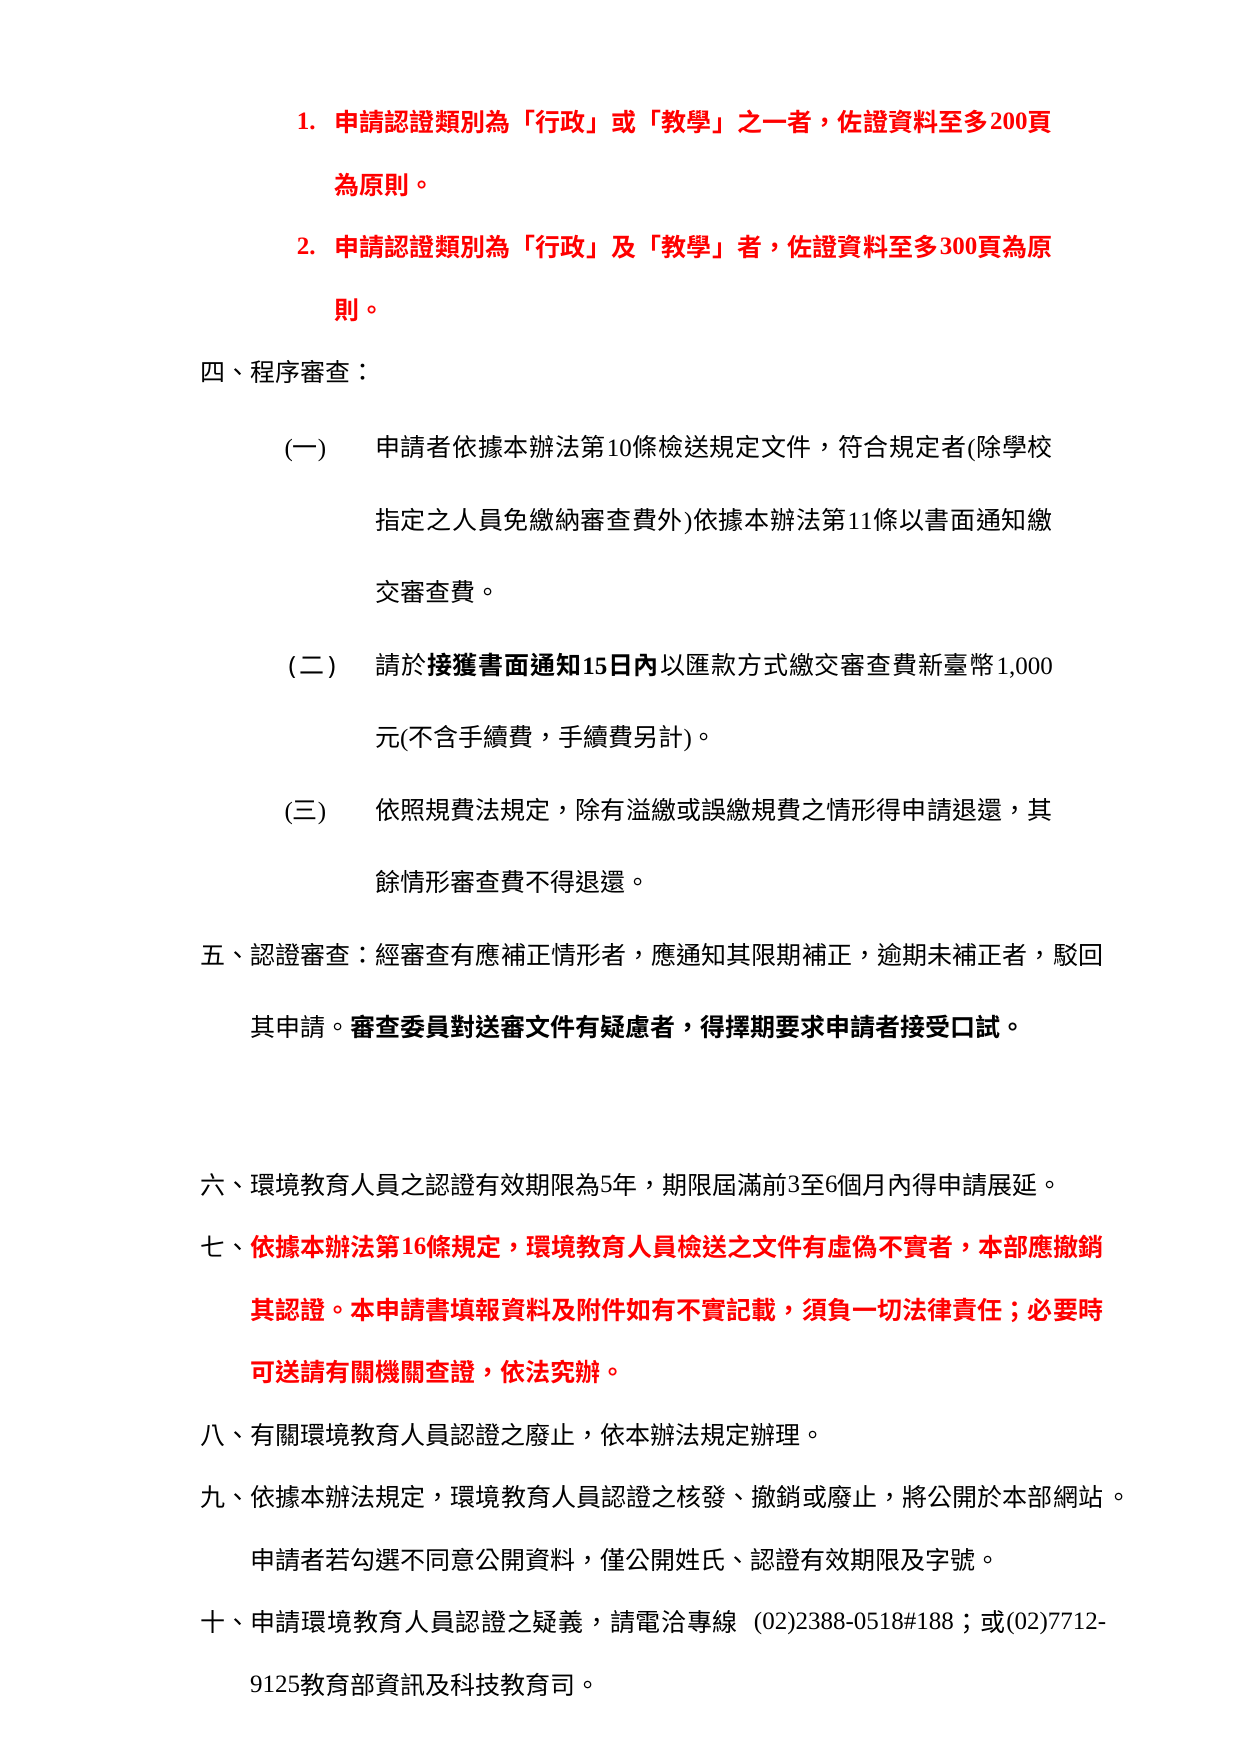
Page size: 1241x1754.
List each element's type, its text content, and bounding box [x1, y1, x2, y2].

list 程序審查： [200, 329, 1106, 392]
list 環境教育人員之認證有效期限為5年，期限屆滿前3至6個月內得申請展延。 [200, 1142, 1106, 1204]
list 請於接獲書面通知15日內以匯款方式繳交審查費新臺幣1,000元(不含手續費，手續費另計)。 [284, 645, 1053, 754]
list 申請認證類別為「行政」或「教學」之一者，佐證資料至多200頁為原則。 [297, 79, 1053, 204]
list 依照規費法規定，除有溢繳或誤繳規費之情形得申請退還，其餘情形審查費不得退還。 [284, 790, 1053, 899]
list 依據本辦法規定，環境教育人員認證之核發、撤銷或廢止，將公開於本部網站。申請者若勾選不同意公開資料，僅公開姓氏、認證有效期限及字號。 [200, 1454, 1106, 1579]
list 申請者依據本辦法第10條檢送規定文件，符合規定者(除學校指定之人員免繳納審查費外)依據本辦法第11條以書面通知繳交審查費。 [284, 428, 1053, 609]
list 申請環境教育人員認證之疑義，請電洽專線 (02)2388-0518#188；或(02)7712-9125教育部資訊及科技教育司。 [200, 1579, 1106, 1704]
list 依據本辦法第16條規定，環境教育人員檢送之文件有虛偽不實者，本部應撤銷其認證。本申請書填報資料及附件如有不實記載，須負一切法律責任；必要時可送請有關機關查證，依法究辦。 [200, 1204, 1106, 1392]
list 申請認證類別為「行政」及「教學」者，佐證資料至多300頁為原則。 [297, 204, 1053, 329]
list 有關環境教育人員認證之廢止，依本辦法規定辦理。 [200, 1392, 1106, 1454]
list 認證審查：經審查有應補正情形者，應通知其限期補正，逾期未補正者，駁回其申請。審查委員對送審文件有疑慮者，得擇期要求申請者接受口試。 [200, 935, 1106, 1044]
